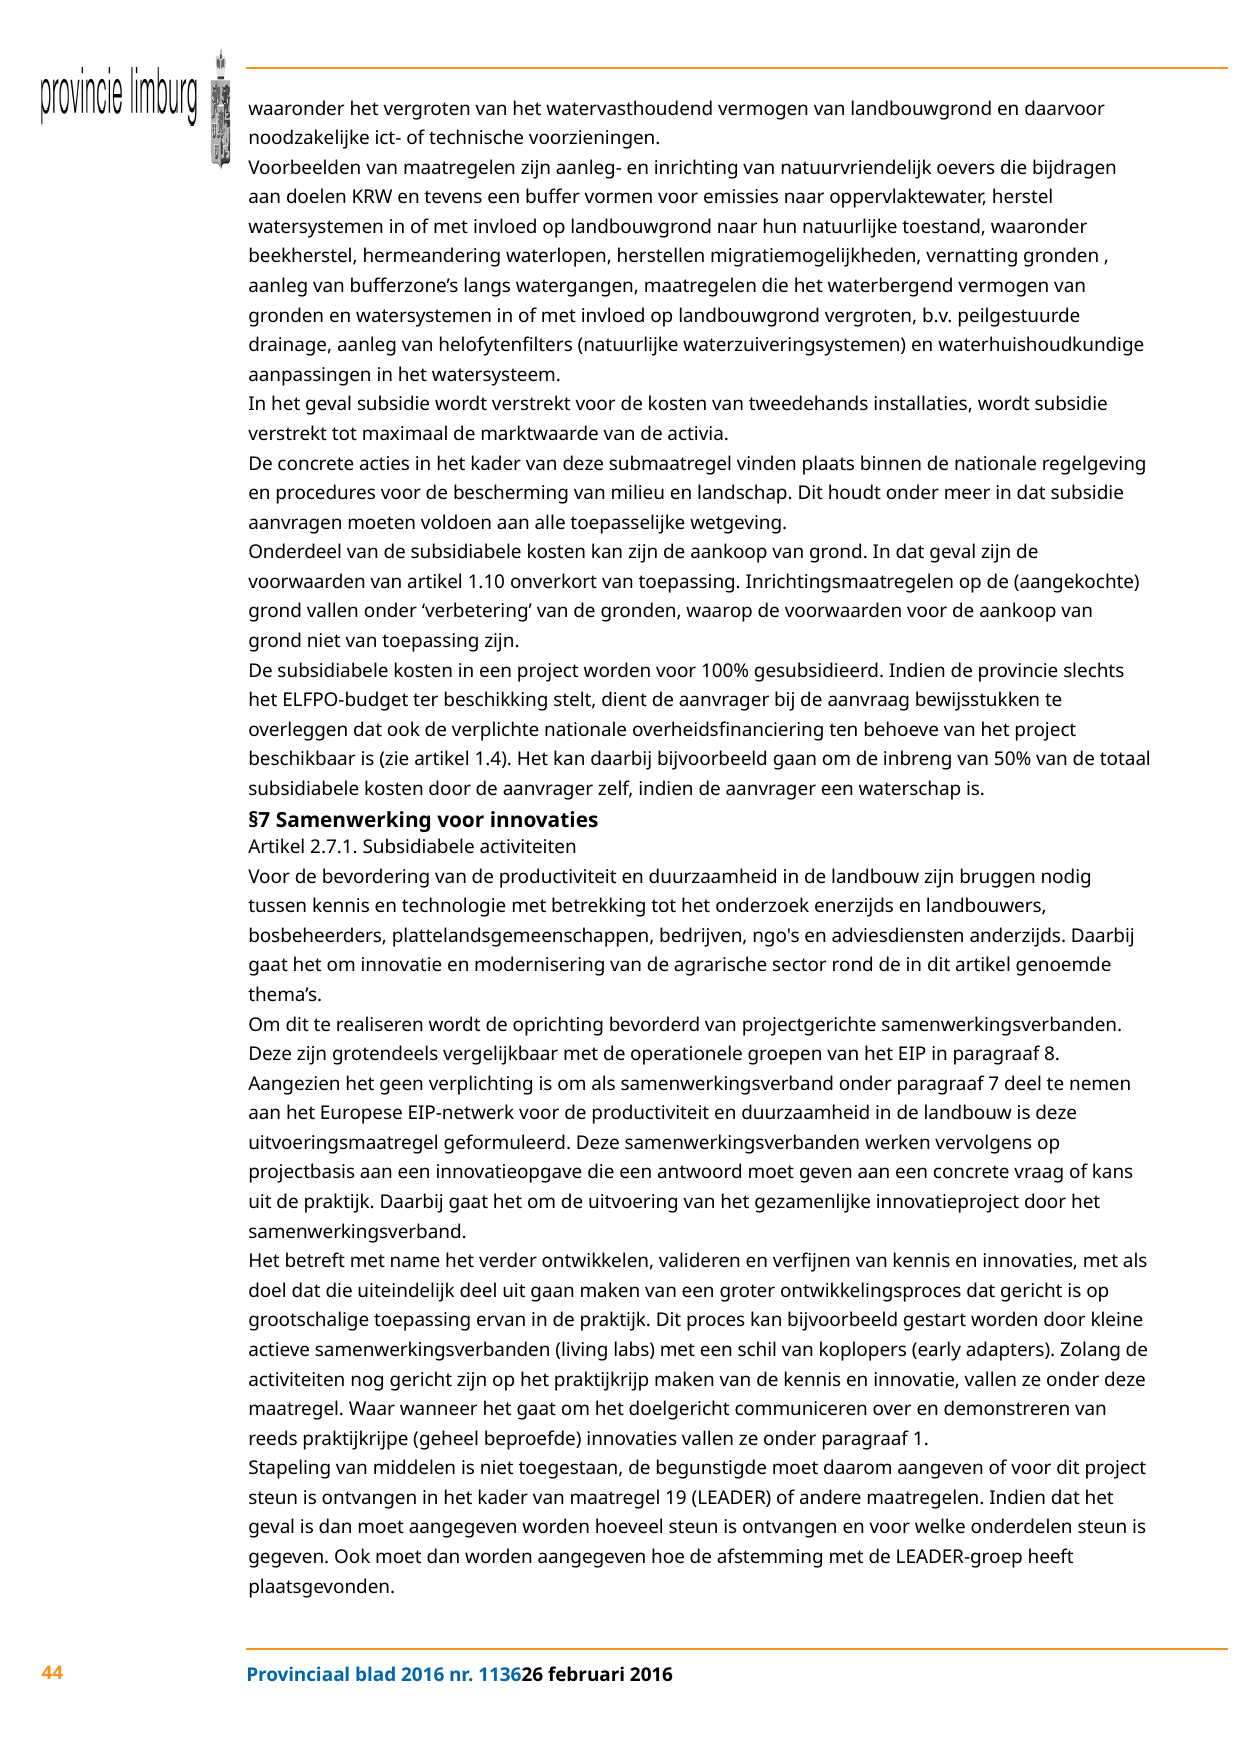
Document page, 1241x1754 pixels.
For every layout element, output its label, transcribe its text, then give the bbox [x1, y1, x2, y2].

text Stapeling van middelen is niet toegestaan, de begunstigde moet daarom aangeven of voor dit project steun is ontvangen in het kader van maatregel 19 (LEADER) of andere maatregelen. Indien dat het geval is dan moet aangegeven worden hoeveel steun is ontvangen en voor welke onderdelen steun is gegeven. Ook moet dan worden aangegeven hoe de afstemming met de LEADER-groep heeft plaatsgevonden. [248, 1454, 1152, 1598]
text De concrete acties in het kader van deze submaatregel vinden plaats binnen de nationale regelgeving en procedures voor de bescherming van milieu en landschap. Dit houdt onder meer in dat subsidie aanvragen moeten voldoen aan alle toepasselijke wetgeving. [248, 450, 1152, 535]
text De subsidiabele kosten in een project worden voor 100% gesubsidieerd. Indien de provincie slechts het ELFPO-budget ter beschikking stelt, dient de aanvrager bij de aanvraag bewijsstukken te overleggen dat ook de verplichte nationale overheidsfinanciering ten behoeve van het project beschikbaar is (zie artikel 1.4). Het kan daarbij bijvoorbeeld gaan om de inbreng van 50% van de totaal subsidiabele kosten door de aanvrager zelf, indien de aanvrager een waterschap is. [248, 657, 1152, 801]
text In het geval subsidie wordt verstrekt voor de kosten van tweedehands installaties, wordt subsidie verstrekt tot maximaal de marktwaarde van de activia. [248, 391, 1152, 446]
text Het betreft met name het verder ontwikkelen, valideren en verfijnen van kennis en innovaties, met als doel dat die uiteindelijk deel uit gaan maken van een groter ontwikkelingsproces dat gericht is op grootschalige toepassing ervan in de praktijk. Dit proces kan bijvoorbeeld gestart worden door kleine actieve samenwerkingsverbanden (living labs) met een schil van koplopers (early adapters). Zolang de activiteiten nog gericht zijn op het praktijkrijp maken van de kennis en innovatie, vallen ze onder deze maatregel. Waar wanneer het gaat om het doelgericht communiceren over en demonstreren van reeds praktijkrijpe (geheel beproefde) innovaties vallen ze onder paragraaf 1. [248, 1247, 1152, 1451]
text Artikel 2.7.1. Subsidiabele activiteiten [248, 833, 1152, 859]
text Voor de bevordering van de productiviteit en duurzaamheid in de landbouw zijn bruggen nodig tussen kennis en technologie met betrekking tot het onderzoek enerzijds en landbouwers, bosbeheerders, plattelandsgemeenschappen, bedrijven, ngo's en adviesdiensten anderzijds. Daarbij gaat het om innovatie en modernisering van de agrarische sector rond de in dit artikel genoemde thema’s. [248, 863, 1152, 1007]
text waaronder het vergroten van het watervasthoudend vermogen van landbouwgrond en daarvoor noodzakelijke ict- of technische voorzieningen. [248, 95, 1152, 150]
picture [41, 47, 231, 172]
text Voorbeelden van maatregelen zijn aanleg- en inrichting van natuurvriendelijk oevers die bijdragen aan doelen KRW en tevens een buffer vormen voor emissies naar oppervlaktewater, herstel watersystemen in of met invloed op landbouwgrond naar hun natuurlijke toestand, waaronder beekherstel, hermeandering waterlopen, herstellen migratiemogelijkheden, vernatting gronden , aanleg van bufferzone’s langs watergangen, maatregelen die het waterbergend vermogen van gronden en watersystemen in of met invloed op landbouwgrond vergroten, b.v. peilgestuurde drainage, aanleg van helofytenfilters (natuurlijke waterzuiveringsystemen) en waterhuishoudkundige aanpassingen in het watersysteem. [248, 154, 1152, 387]
text Onderdeel van de subsidiabele kosten kan zijn de aankoop van grond. In dat geval zijn de voorwaarden van artikel 1.10 onverkort van toepassing. Inrichtingsmaatregelen op de (aangekochte) grond vallen onder ‘verbetering’ van de gronden, waarop de voorwaarden voor de aankoop van grond niet van toepassing zijn. [248, 538, 1152, 653]
text §7 Samenwerking voor innovaties [248, 805, 1152, 833]
text Om dit te realiseren wordt de oprichting bevorderd van projectgerichte samenwerkingsverbanden. Deze zijn grotendeels vergelijkbaar met de operationele groepen van het EIP in paragraaf 8. Aangezien het geen verplichting is om als samenwerkingsverband onder paragraaf 7 deel te nemen aan het Europese EIP-netwerk voor de productiviteit en duurzaamheid in de landbouw is deze uitvoeringsmaatregel geformuleerd. Deze samenwerkingsverbanden werken vervolgens op projectbasis aan een innovatieopgave die een antwoord moet geven aan een concrete vraag of kans uit de praktijk. Daarbij gaat het om de uitvoering van het gezamenlijke innovatieproject door het samenwerkingsverband. [248, 1011, 1152, 1243]
